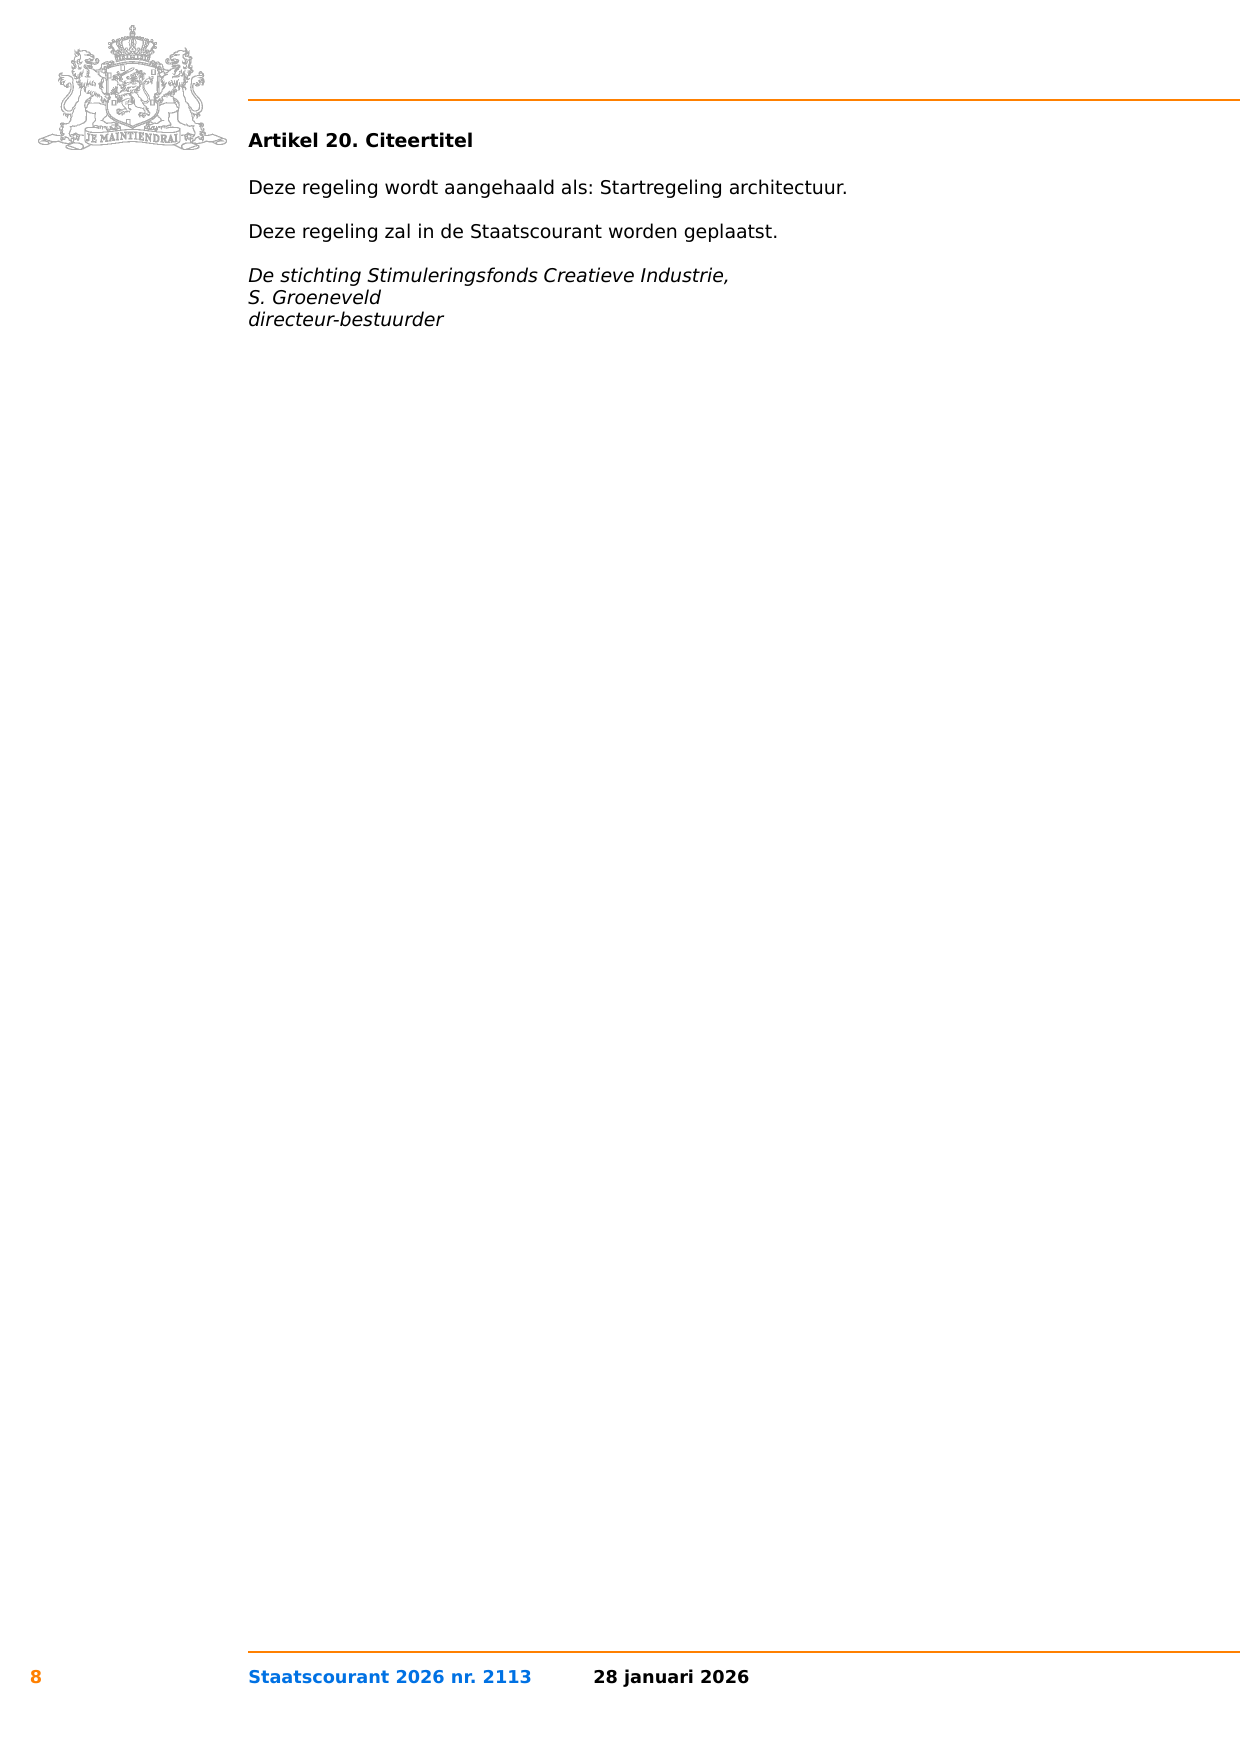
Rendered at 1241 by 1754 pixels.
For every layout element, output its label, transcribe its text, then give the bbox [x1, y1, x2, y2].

picture [38, 25, 227, 150]
subtitle Artikel 20. Citeertitel [248, 130, 1163, 152]
text Deze regeling wordt aangehaald als: Startregeling architectuur. [248, 177, 1163, 199]
text Deze regeling zal in de Staatscourant worden geplaatst. [248, 221, 1163, 243]
text De stichting Stimuleringsfonds Creatieve Industrie, S. Groeneveld directeur-bestuurder [248, 264, 1163, 331]
